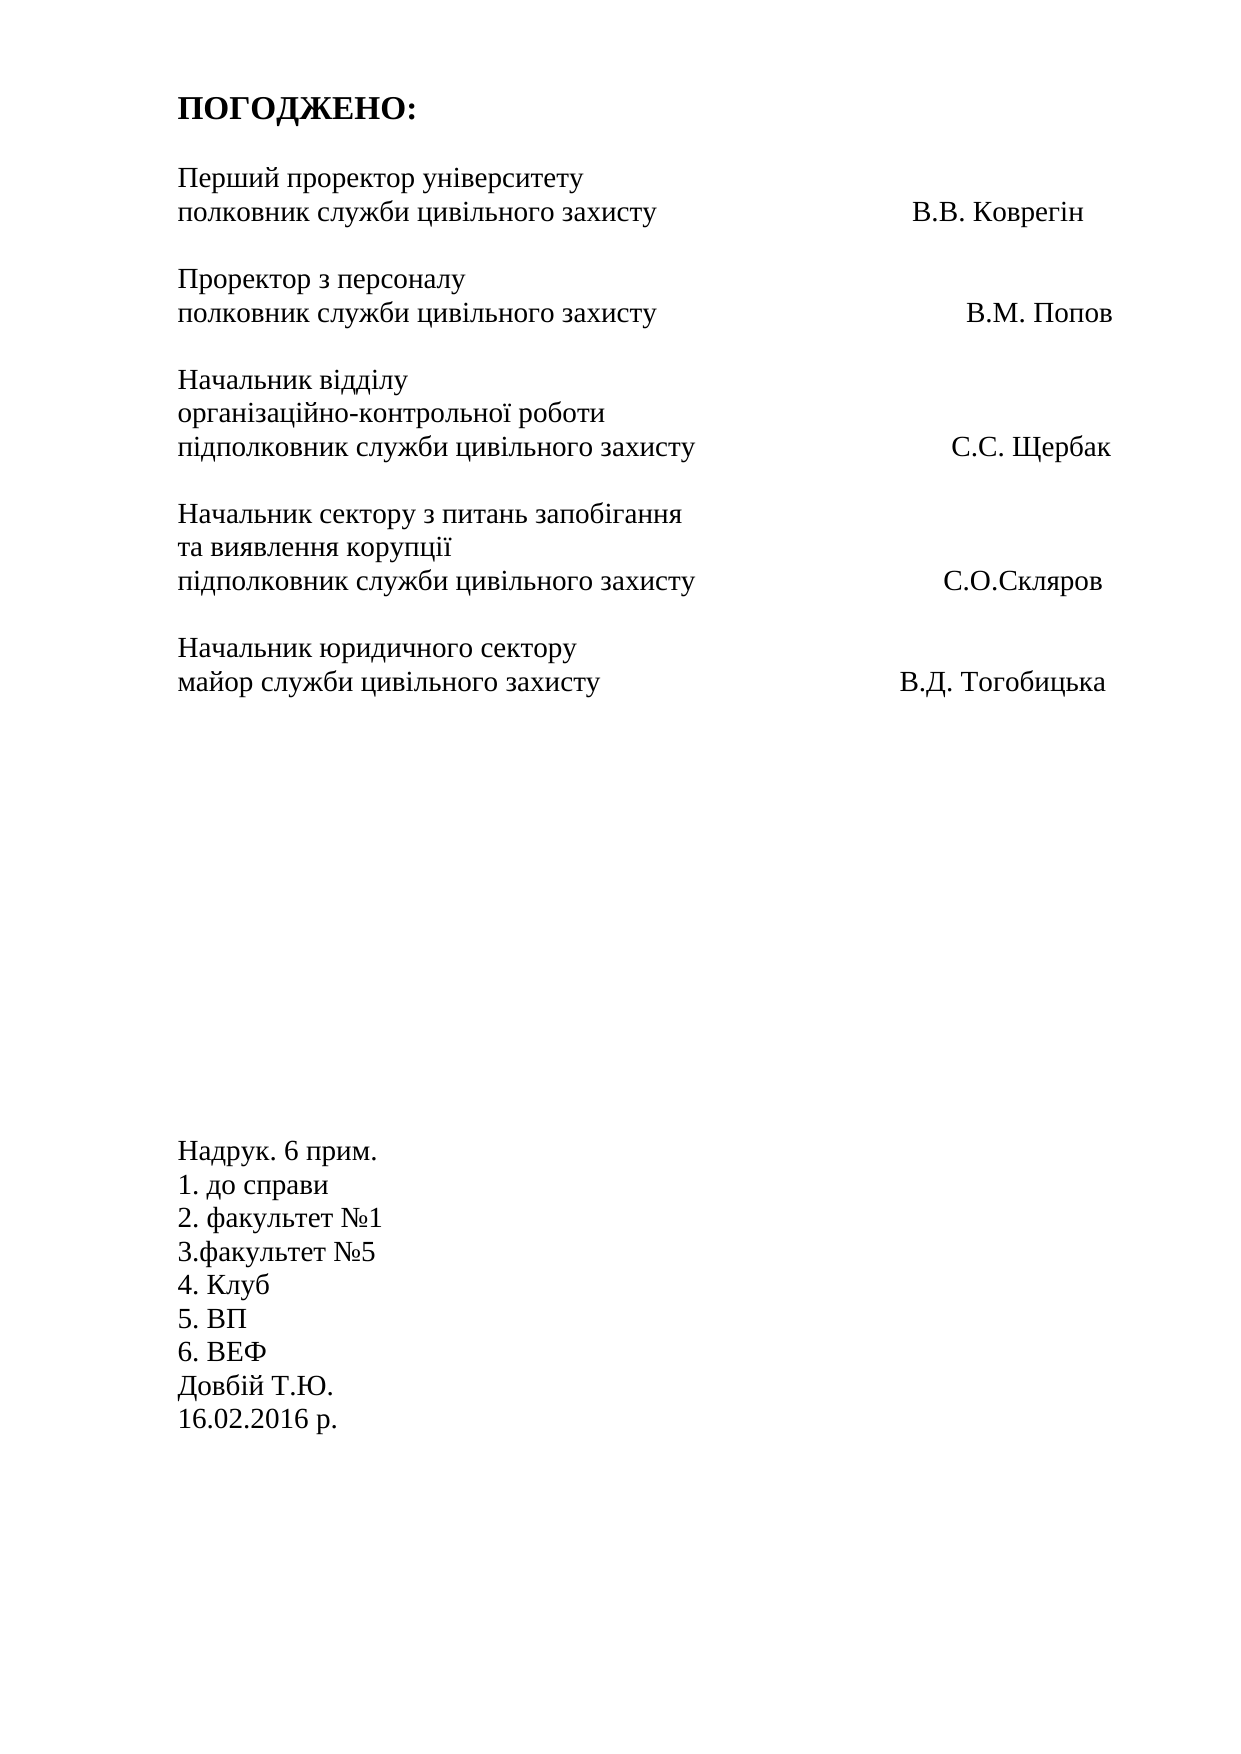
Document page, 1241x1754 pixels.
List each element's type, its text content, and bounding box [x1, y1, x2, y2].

text 1. до справи [177, 1167, 1152, 1200]
text Начальник юридичного сектору [177, 630, 1152, 664]
text 2. факультет №1 [177, 1200, 1152, 1234]
text 4. Клуб [177, 1267, 1152, 1301]
text Начальник відділу [177, 362, 1152, 395]
text 3.факультет №5 [177, 1234, 1152, 1267]
text полковник служби цивільного захисту В.В. Коврегін [177, 194, 1152, 228]
text Довбій Т.Ю. [177, 1368, 1152, 1402]
text Начальник сектору з питань запобігання [177, 496, 1152, 529]
text Перший проректор університету [177, 161, 1152, 194]
text Проректор з персоналу [177, 261, 1152, 295]
text та виявлення корупції [177, 529, 1152, 563]
text майор служби цивільного захисту В.Д. Тогобицька [177, 664, 1152, 697]
text підполковник служби цивільного захисту С.О.Скляров [177, 563, 1152, 597]
text Надрук. 6 прим. [177, 1133, 1152, 1167]
text 16.02.2016 р. [177, 1402, 1152, 1435]
text підполковник служби цивільного захисту С.С. Щербак [177, 429, 1152, 462]
text організаційно-контрольної роботи [177, 395, 1152, 429]
text 5. ВП [177, 1301, 1152, 1334]
text 6. ВЕФ [177, 1334, 1152, 1368]
text ПОГОДЖЕНО: [177, 89, 1152, 127]
text полковник служби цивільного захисту В.М. Попов [177, 295, 1152, 328]
